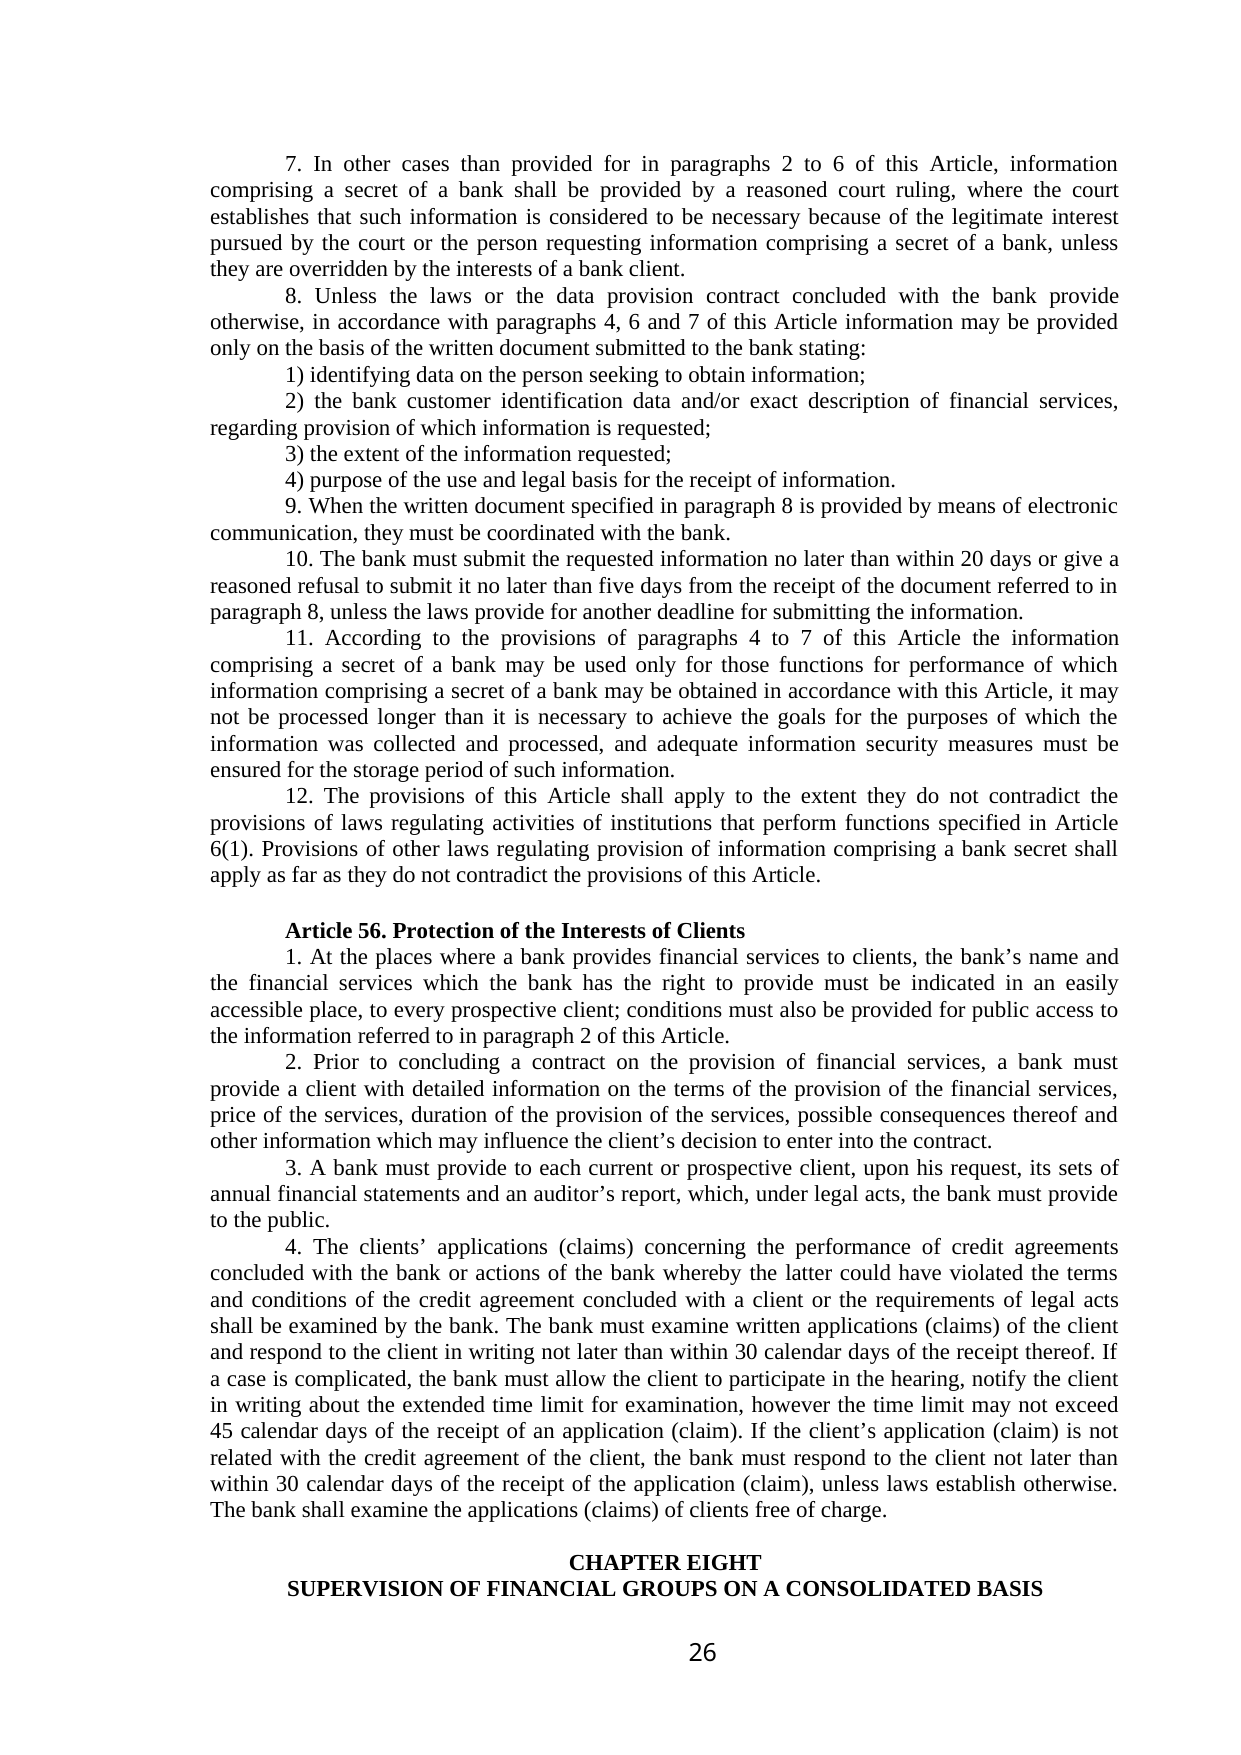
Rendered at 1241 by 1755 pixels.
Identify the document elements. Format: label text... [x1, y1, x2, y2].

text 9. When the written document specified in paragraph 8 is provided by means of electronic communication, they must be coordinated with the bank. [210, 493, 1120, 545]
text Article 56. Protection of the Interests of Clients [210, 917, 1120, 943]
text 2) the bank customer identification data and/or exact description of financial services, regarding provision of which information is requested; [210, 387, 1120, 440]
text CHAPTER EIGHT [210, 1549, 1120, 1576]
text 3. A bank must provide to each current or prospective client, upon his request, its sets of annual financial statements and an auditor’s report, which, under legal acts, the bank must provide to the public. [210, 1154, 1120, 1233]
text 4. The clients’ applications (claims) concerning the performance of credit agreements concluded with the bank or actions of the bank whereby the latter could have violated the terms and conditions of the credit agreement concluded with a client or the requirements of legal acts shall be examined by the bank. The bank must examine written applications (claims) of the client and respond to the client in writing not later than within 30 calendar days of the receipt thereof. If a case is complicated, the bank must allow the client to participate in the hearing, notify the client in writing about the extended time limit for examination, however the time limit may not exceed 45 calendar days of the receipt of an application (claim). If the client’s application (claim) is not related with the credit agreement of the client, the bank must respond to the client not later than within 30 calendar days of the receipt of the application (claim), unless laws establish otherwise. The bank shall examine the applications (claims) of clients free of charge. [210, 1233, 1120, 1523]
text 11. According to the provisions of paragraphs 4 to 7 of this Article the information comprising a secret of a bank may be used only for those functions for performance of which information comprising a secret of a bank may be obtained in accordance with this Article, it may not be processed longer than it is necessary to achieve the goals for the purposes of which the information was collected and processed, and adequate information security measures must be ensured for the storage period of such information. [210, 624, 1120, 782]
text 8. Unless the laws or the data provision contract concluded with the bank provide otherwise, in accordance with paragraphs 4, 6 and 7 of this Article information may be provided only on the basis of the written document submitted to the bank stating: [210, 282, 1120, 361]
text 12. The provisions of this Article shall apply to the extent they do not contradict the provisions of laws regulating activities of institutions that perform functions specified in Article 6(1). Provisions of other laws regulating provision of information comprising a bank secret shall apply as far as they do not contradict the provisions of this Article. [210, 782, 1120, 888]
text 7. In other cases than provided for in paragraphs 2 to 6 of this Article, information comprising a secret of a bank shall be provided by a reasoned court ruling, where the court establishes that such information is considered to be necessary because of the legitimate interest pursued by the court or the person requesting information comprising a secret of a bank, unless they are overridden by the interests of a bank client. [210, 150, 1120, 282]
text 1) identifying data on the person seeking to obtain information; [210, 361, 1120, 387]
text 2. Prior to concluding a contract on the provision of financial services, a bank must provide a client with detailed information on the terms of the provision of the financial services, price of the services, duration of the provision of the services, possible consequences thereof and other information which may influence the client’s decision to enter into the contract. [210, 1048, 1120, 1154]
text SUPERVISION OF FINANCIAL GROUPS ON A CONSOLIDATED BASIS [210, 1576, 1120, 1602]
text 3) the extent of the information requested; [210, 440, 1120, 466]
text 4) purpose of the use and legal basis for the receipt of information. [210, 466, 1120, 493]
text 10. The bank must submit the requested information no later than within 20 days or give a reasoned refusal to submit it no later than five days from the receipt of the document referred to in paragraph 8, unless the laws provide for another deadline for submitting the information. [210, 545, 1120, 624]
text 1. At the places where a bank provides financial services to clients, the bank’s name and the financial services which the bank has the right to provide must be indicated in an easily accessible place, to every prospective client; conditions must also be provided for public access to the information referred to in paragraph 2 of this Article. [210, 943, 1120, 1048]
